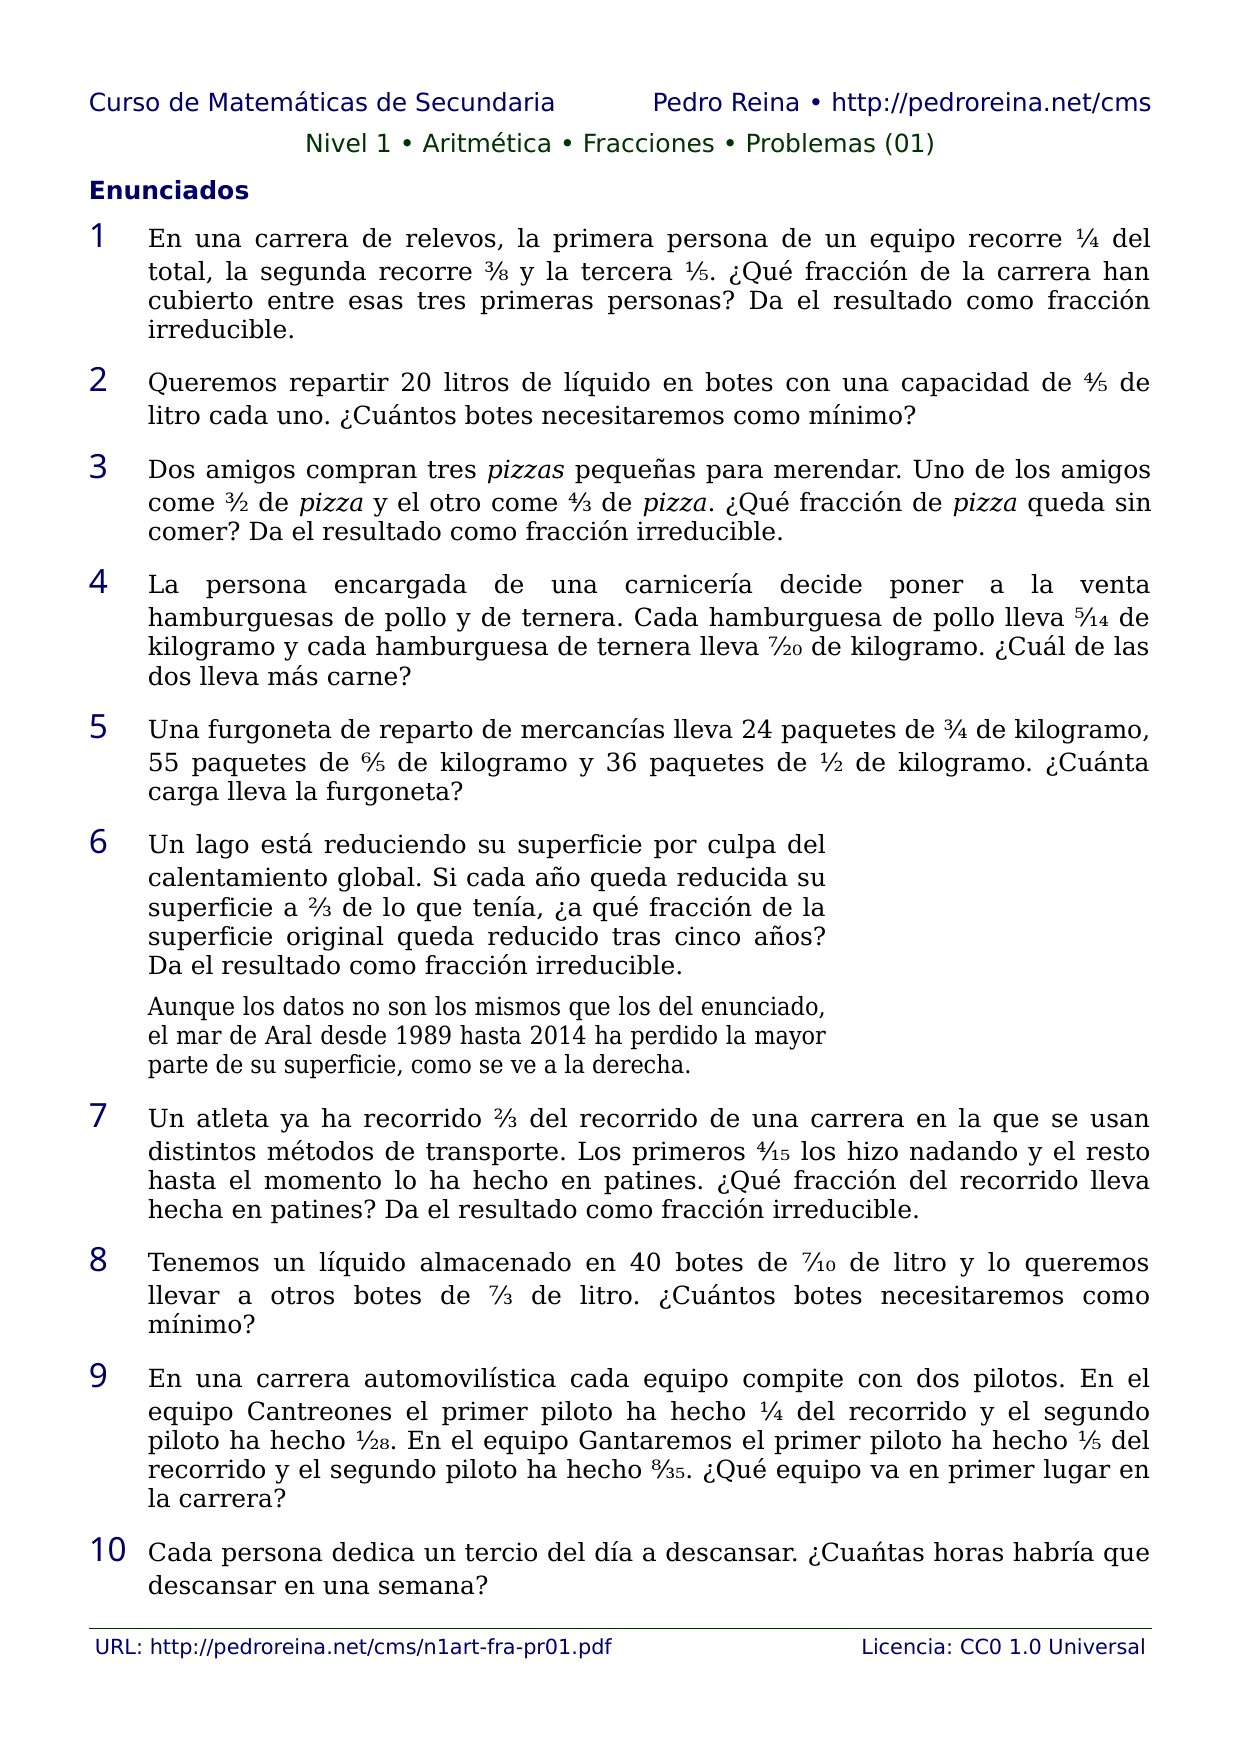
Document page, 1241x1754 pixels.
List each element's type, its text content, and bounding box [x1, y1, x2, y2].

list En una carrera de relevos, la primera persona de un equipo recorre ¹⁄₄ del total, la segunda recorre ³⁄₈ y la tercera ¹⁄₅. ¿Qué fracción de la carrera han cubierto entre esas tres primeras personas? Da el resultado como fracción irreducible. [88, 211, 1152, 344]
list Tenemos un líquido almacenado en 40 botes de ⁷⁄₁₀ de litro y lo queremos llevar a otros botes de ⁷⁄₃ de litro. ¿Cuántos botes necesitaremos como mínimo? [88, 1236, 1152, 1340]
text Nivel 1 • Aritmética • Fracciones • Problemas (01) [88, 129, 1152, 159]
text Curso de Matemáticas de Secundaria Pedro Reina • http://pedroreina.net/cms [88, 88, 1152, 118]
list Una furgoneta de reparto de mercancías lleva 24 paquetes de ³⁄₄ de kilogramo, 55 paquetes de ⁶⁄₅ de kilogramo y 36 paquetes de ¹⁄₂ de kilogramo. ¿Cuánta carga lleva la furgoneta? [88, 703, 1152, 806]
list Un lago está reduciendo su superficie por culpa del calentamiento global. Si cada año queda reducida su superficie a ²⁄₃ de lo que tenía, ¿a qué fracción de la superficie original queda reducido tras cinco años? Da el resultado como fracción irreducible. [88, 818, 1152, 980]
text Enunciados [88, 176, 1152, 206]
list Queremos repartir 20 litros de líquido en botes con una capacidad de ⁴⁄₅ de litro cada uno. ¿Cuántos botes necesitaremos como mínimo? [88, 356, 1152, 431]
text Aunque los datos no son los mismos que los del enunciado, el mar de Aral desde 1989 hasta 2014 ha perdido la mayor parte de su superficie, como se ve a la derecha. [148, 992, 1152, 1079]
list La persona encargada de una carnicería decide poner a la venta hamburguesas de pollo y de ternera. Cada hamburguesa de pollo lleva ⁵⁄₁₄ de kilogramo y cada hamburguesa de ternera lleva ⁷⁄₂₀ de kilogramo. ¿Cuál de las dos lleva más carne? [88, 558, 1152, 691]
list Cada persona dedica un tercio del día a descansar. ¿Cuańtas horas habría que descansar en una semana? [88, 1525, 1152, 1600]
list En una carrera automovilística cada equipo compite con dos pilotos. En el equipo Cantreones el primer piloto ha hecho ¹⁄₄ del recorrido y el segundo piloto ha hecho ¹⁄₂₈. En el equipo Gantaremos el primer piloto ha hecho ¹⁄₅ del recorrido y el segundo piloto ha hecho ⁸⁄₃₅. ¿Qué equipo va en primer lugar en la carrera? [88, 1352, 1152, 1514]
list Un atleta ya ha recorrido ²⁄₃ del recorrido de una carrera en la que se usan distintos métodos de transporte. Los primeros ⁴⁄₁₅ los hizo nadando y el resto hasta el momento lo ha hecho en patines. ¿Qué fracción del recorrido lleva hecha en patines? Da el resultado como fracción irreducible. [88, 1091, 1152, 1224]
list Dos amigos compran tres pizzas pequeñas para merendar. Uno de los amigos come ³⁄₂ de pizza y el otro come ⁴⁄₃ de pizza. ¿Qué fracción de pizza queda sin comer? Da el resultado como fracción irreducible. [88, 442, 1152, 546]
